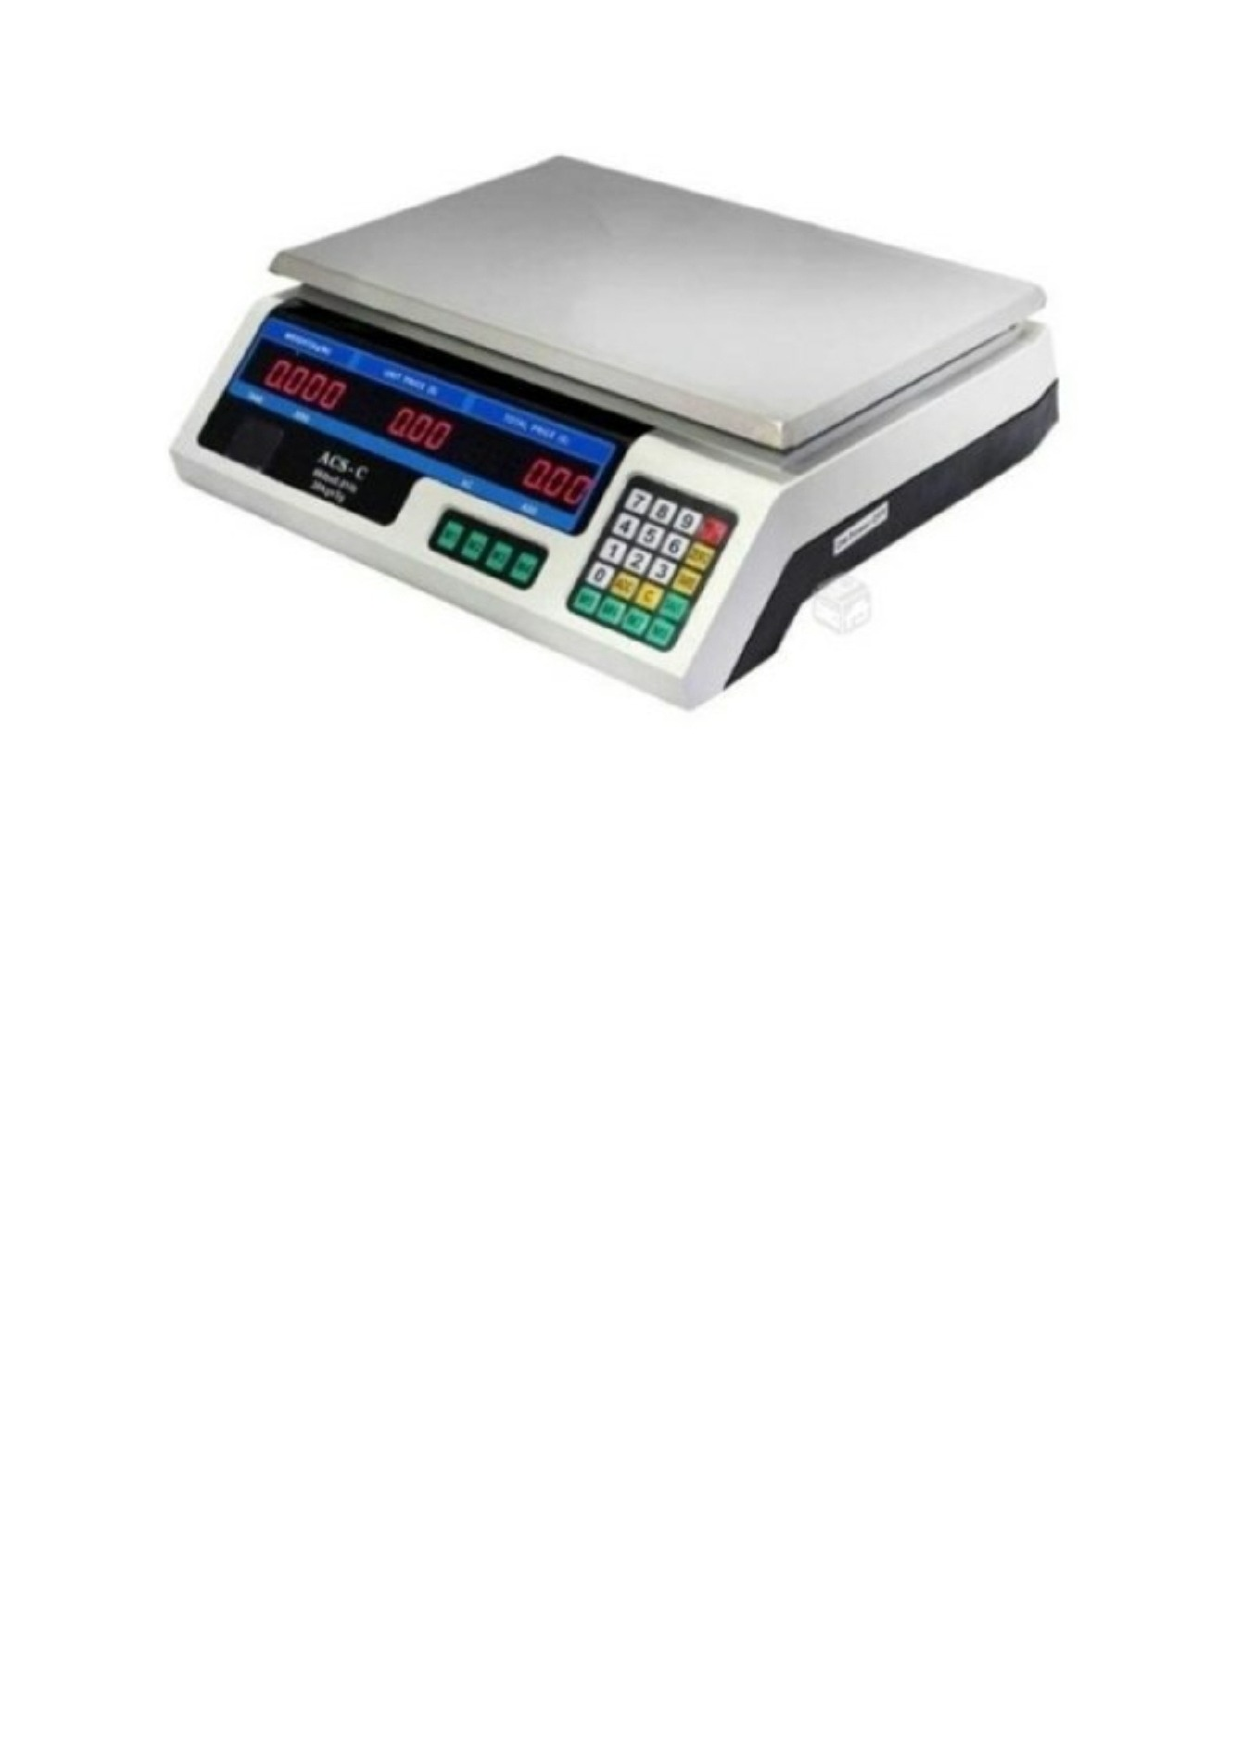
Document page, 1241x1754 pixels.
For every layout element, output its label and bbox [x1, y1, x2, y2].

picture [118, 118, 1123, 756]
